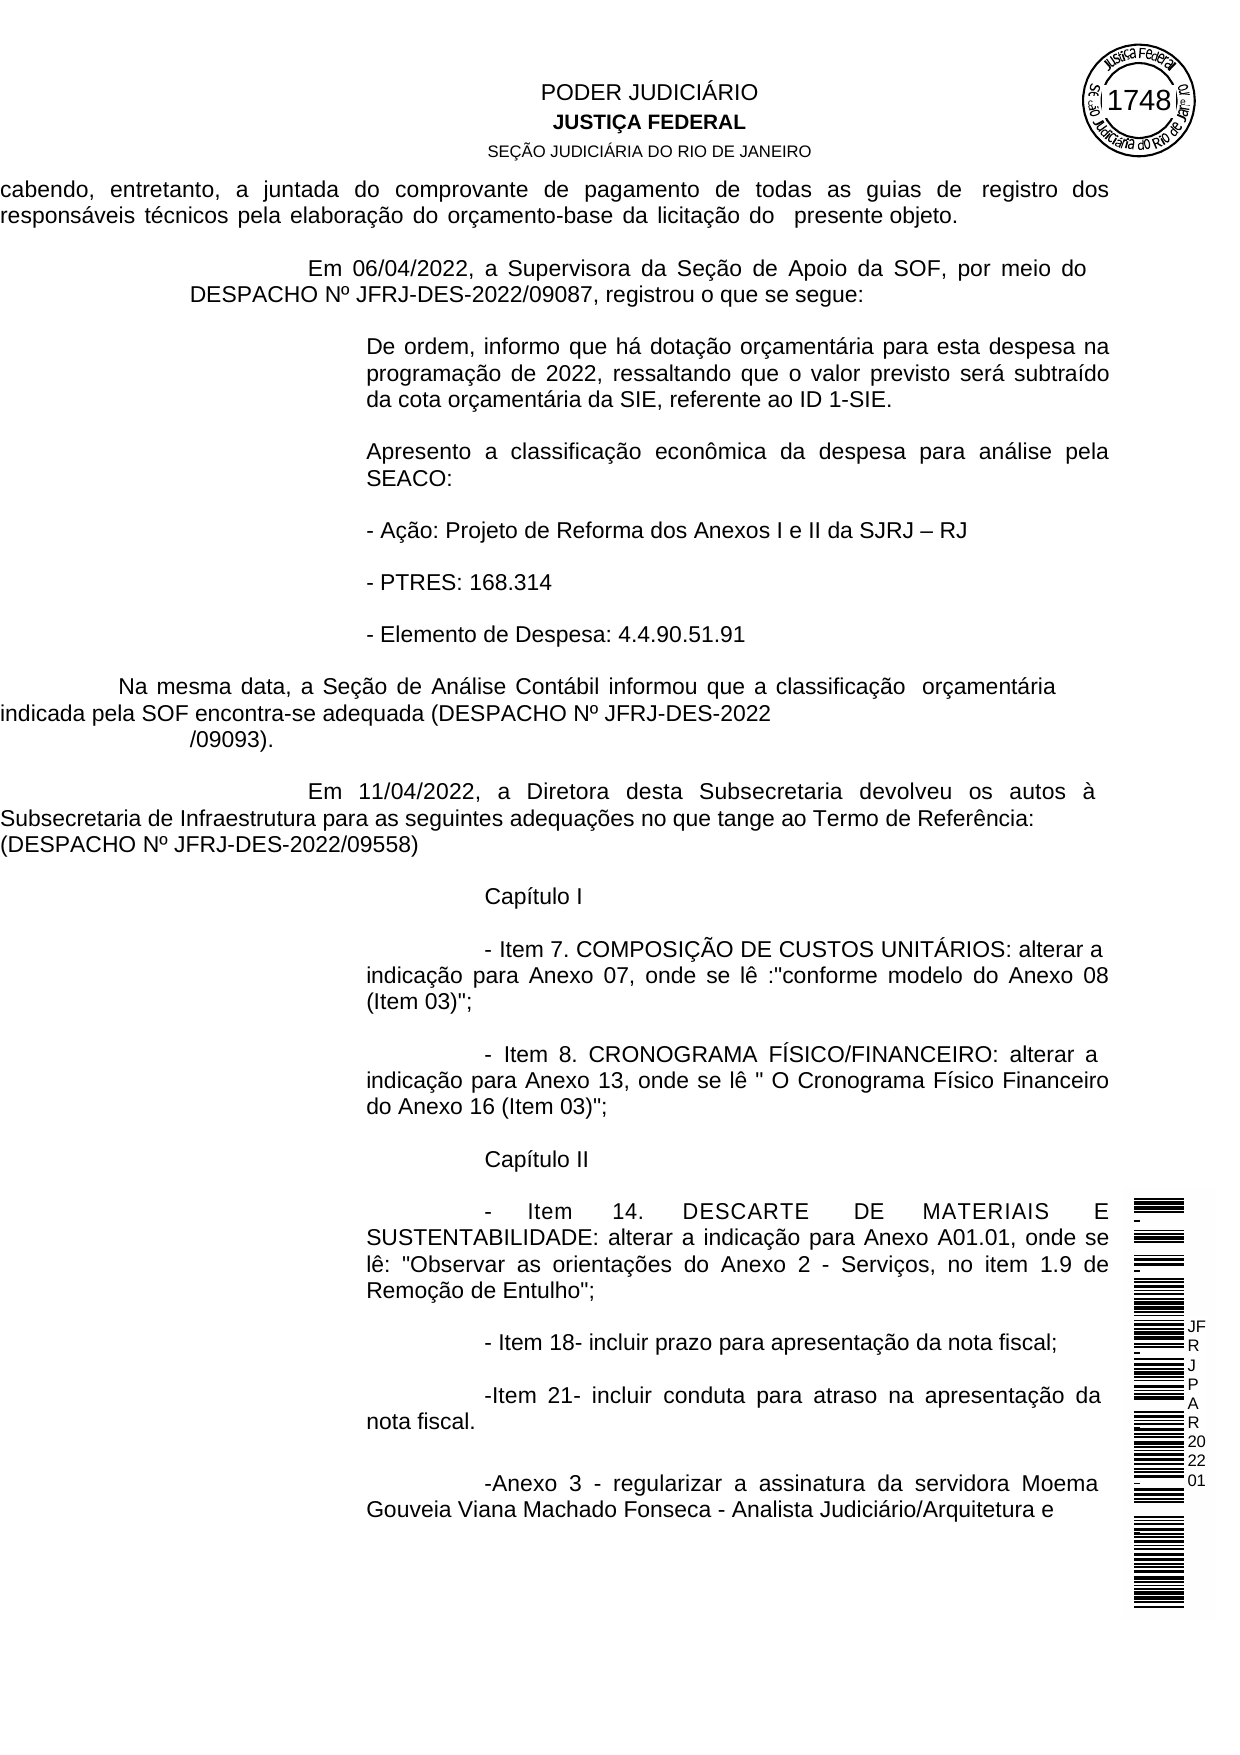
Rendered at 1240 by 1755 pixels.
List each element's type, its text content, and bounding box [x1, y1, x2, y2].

text indicação para Anexo 07, onde se lê :"conforme modelo do Anexo 08 (Item 03)"; [366, 962, 1109, 1015]
text SUSTENTABILIDADE: alterar a indicação para Anexo A01.01, onde se lê: "Observar as orientações do Anexo 2 - Serviços, no item 1.9 de Remoção de Entulho"; [366, 1224, 1109, 1303]
text indicação para Anexo 13, onde se lê " O Cronograma Físico Financeiro do Anexo 16 (Item 03)"; [366, 1067, 1109, 1120]
text e [1180, 96, 1192, 105]
text Em 06/04/2022, a Supervisora da Seção de Apoio da SOF, por meio do [308, 255, 1239, 281]
text Em 11/04/2022, a Diretora desta Subsecretaria devolveu os autos à [308, 778, 1239, 805]
text - PTRES: 168.314 [366, 569, 1239, 595]
text De ordem, informo que há dotação orçamentária para esta despesa na programação de 2022, ressaltando que o valor previsto será subtraído da cota orçamentária da SIE, referente ao ID 1-SIE. [366, 333, 1109, 412]
list Item 8. CRONOGRAMA FÍSICO/FINANCEIRO: alterar a [484, 1041, 1239, 1067]
text ç [1088, 97, 1100, 106]
list Item 7. COMPOSIÇÃO DE CUSTOS UNITÁRIOS: alterar a [484, 936, 1239, 962]
text Subsecretaria de Infraestrutura para as seguintes adequações no que tange ao Termo de Referência: (DESPACHO Nº JFRJ-DES-2022/09558) [0, 805, 1109, 857]
text DESPACHO Nº JFRJ-DES-2022/09087, registrou o que se segue: [189, 281, 1239, 307]
text Capítulo I [336, 883, 730, 910]
text Apresento a classificação econômica da despesa para análise pela SEACO: [366, 438, 1109, 491]
list Elemento de Despesa: 4.4.90.51.91 [366, 621, 1239, 647]
list Item 14. DESCARTE DE MATERIAIS E [484, 1198, 1122, 1224]
text -Anexo 3 - regularizar a assinatura da servidora Moema Gouveia Viana Machado Fonseca - Analista Judiciário/Arquitetura e [366, 1470, 1109, 1523]
text Na mesma data, a Seção de Análise Contábil informou que a classificação orçamentária indicada pela SOF encontra-se adequada (DESPACHO Nº JFRJ-DES-2022 [0, 673, 1109, 726]
text cabendo, entretanto, a juntada do comprovante de pagamento de todas as guias de registro dos responsáveis técnicos pela elaboração do orçamento-base da licitação do presente objeto. [0, 176, 1109, 229]
text Capítulo II [343, 1146, 730, 1172]
text -Item 21- incluir conduta para atraso na apresentação da [484, 1382, 1122, 1408]
list JFRJPAR202201175A [1187, 1317, 1206, 1489]
text nota fiscal. [0, 1408, 476, 1434]
list Ação: Projeto de Reforma dos Anexos I e II da SJRJ – RJ [366, 517, 1239, 543]
text /09093). [189, 726, 1239, 752]
list Item 18- incluir prazo para apresentação da nota fiscal; [484, 1329, 1122, 1355]
